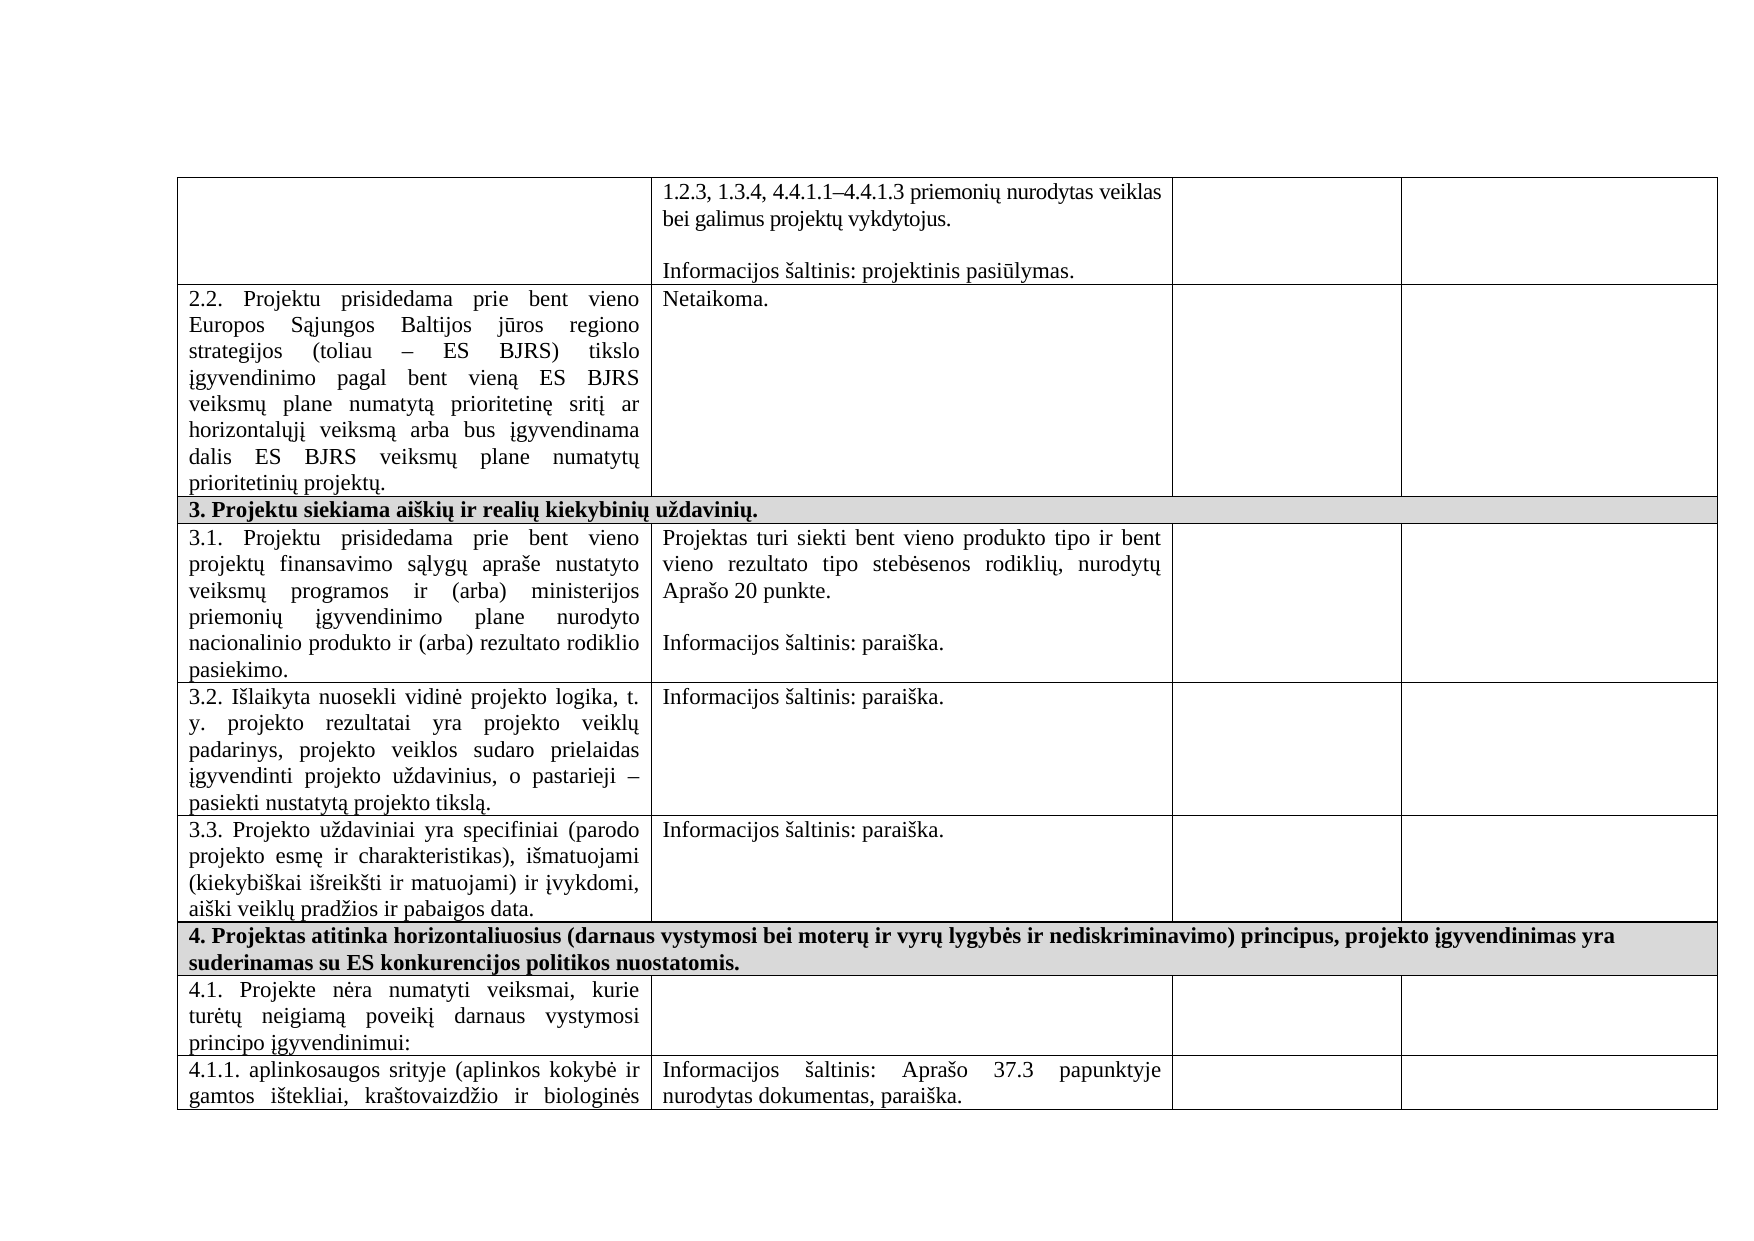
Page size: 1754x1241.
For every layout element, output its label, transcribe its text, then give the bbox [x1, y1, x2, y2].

table_cell [1173, 178, 1401, 284]
table_cell [1402, 178, 1717, 284]
table_cell [1402, 816, 1717, 921]
table_cell 1.2.3, 1.3.4, 4.4.1.1–4.4.1.3 priemonių nurodytas veiklas bei galimus projektų vykdytojus. Informacijos šaltinis: projektinis pasiūlymas. [652, 178, 1172, 284]
table_cell 3.1. Projektu prisidedama prie bent vieno projektų finansavimo sąlygų apraše nustatyto veiksmų programos ir (arba) ministerijos priemonių įgyvendinimo plane nurodyto nacionalinio produkto ir (arba) rezultato rodiklio pasiekimo. [178, 524, 651, 682]
table_cell [1402, 285, 1717, 496]
table_cell 4.1. Projekte nėra numatyti veiksmai, kurie turėtų neigiamą poveikį darnaus vystymosi principo įgyvendinimui: [178, 976, 651, 1055]
table_cell [1173, 683, 1401, 815]
table_cell Informacijos šaltinis: Aprašo 37.3 papunktyje nurodytas dokumentas, paraiška. [652, 1056, 1172, 1109]
table_cell 2.2. Projektu prisidedama prie bent vieno Europos Sąjungos Baltijos jūros regiono strategijos (toliau – ES BJRS) tikslo įgyvendinimo pagal bent vieną ES BJRS veiksmų plane numatytą prioritetinę sritį ar horizontalųjį veiksmą arba bus įgyvendinama dalis ES BJRS veiksmų plane numatytų prioritetinių projektų. [178, 285, 651, 496]
table_cell 3.3. Projekto uždaviniai yra specifiniai (parodo projekto esmę ir charakteristikas), išmatuojami (kiekybiškai išreikšti ir matuojami) ir įvykdomi, aiški veiklų pradžios ir pabaigos data. [178, 816, 651, 921]
table_cell 3. Projektu siekiama aiškių ir realių kiekybinių uždavinių. [178, 497, 1717, 523]
table_cell Informacijos šaltinis: paraiška. [652, 816, 1172, 921]
table_cell [1402, 1056, 1717, 1109]
table_cell 3.2. Išlaikyta nuosekli vidinė projekto logika, t. y. projekto rezultatai yra projekto veiklų padarinys, projekto veiklos sudaro prielaidas įgyvendinti projekto uždavinius, o pastarieji – pasiekti nustatytą projekto tikslą. [178, 683, 651, 815]
table_cell Informacijos šaltinis: paraiška. [652, 683, 1172, 815]
table_cell 4.1.1. aplinkosaugos srityje (aplinkos kokybė ir gamtos ištekliai, kraštovaizdžio ir biologinės [178, 1056, 651, 1109]
table_cell Netaikoma. [652, 285, 1172, 496]
table_cell [1173, 524, 1401, 682]
table_cell [1402, 683, 1717, 815]
table_cell [1173, 816, 1401, 921]
table_cell 4. Projektas atitinka horizontaliuosius (darnaus vystymosi bei moterų ir vyrų lygybės ir nediskriminavimo) principus, projekto įgyvendinimas yra suderinamas su ES konkurencijos politikos nuostatomis. [178, 923, 1717, 975]
table_cell [1402, 976, 1717, 1055]
table_cell [1173, 976, 1401, 1055]
table_cell [1173, 285, 1401, 496]
table_cell [178, 178, 651, 284]
table_cell [652, 976, 1172, 1055]
table_cell Projektas turi siekti bent vieno produkto tipo ir bent vieno rezultato tipo stebėsenos rodiklių, nurodytų Aprašo 20 punkte. Informacijos šaltinis: paraiška. [652, 524, 1172, 682]
table_cell [1402, 524, 1717, 682]
table_cell [1173, 1056, 1401, 1109]
